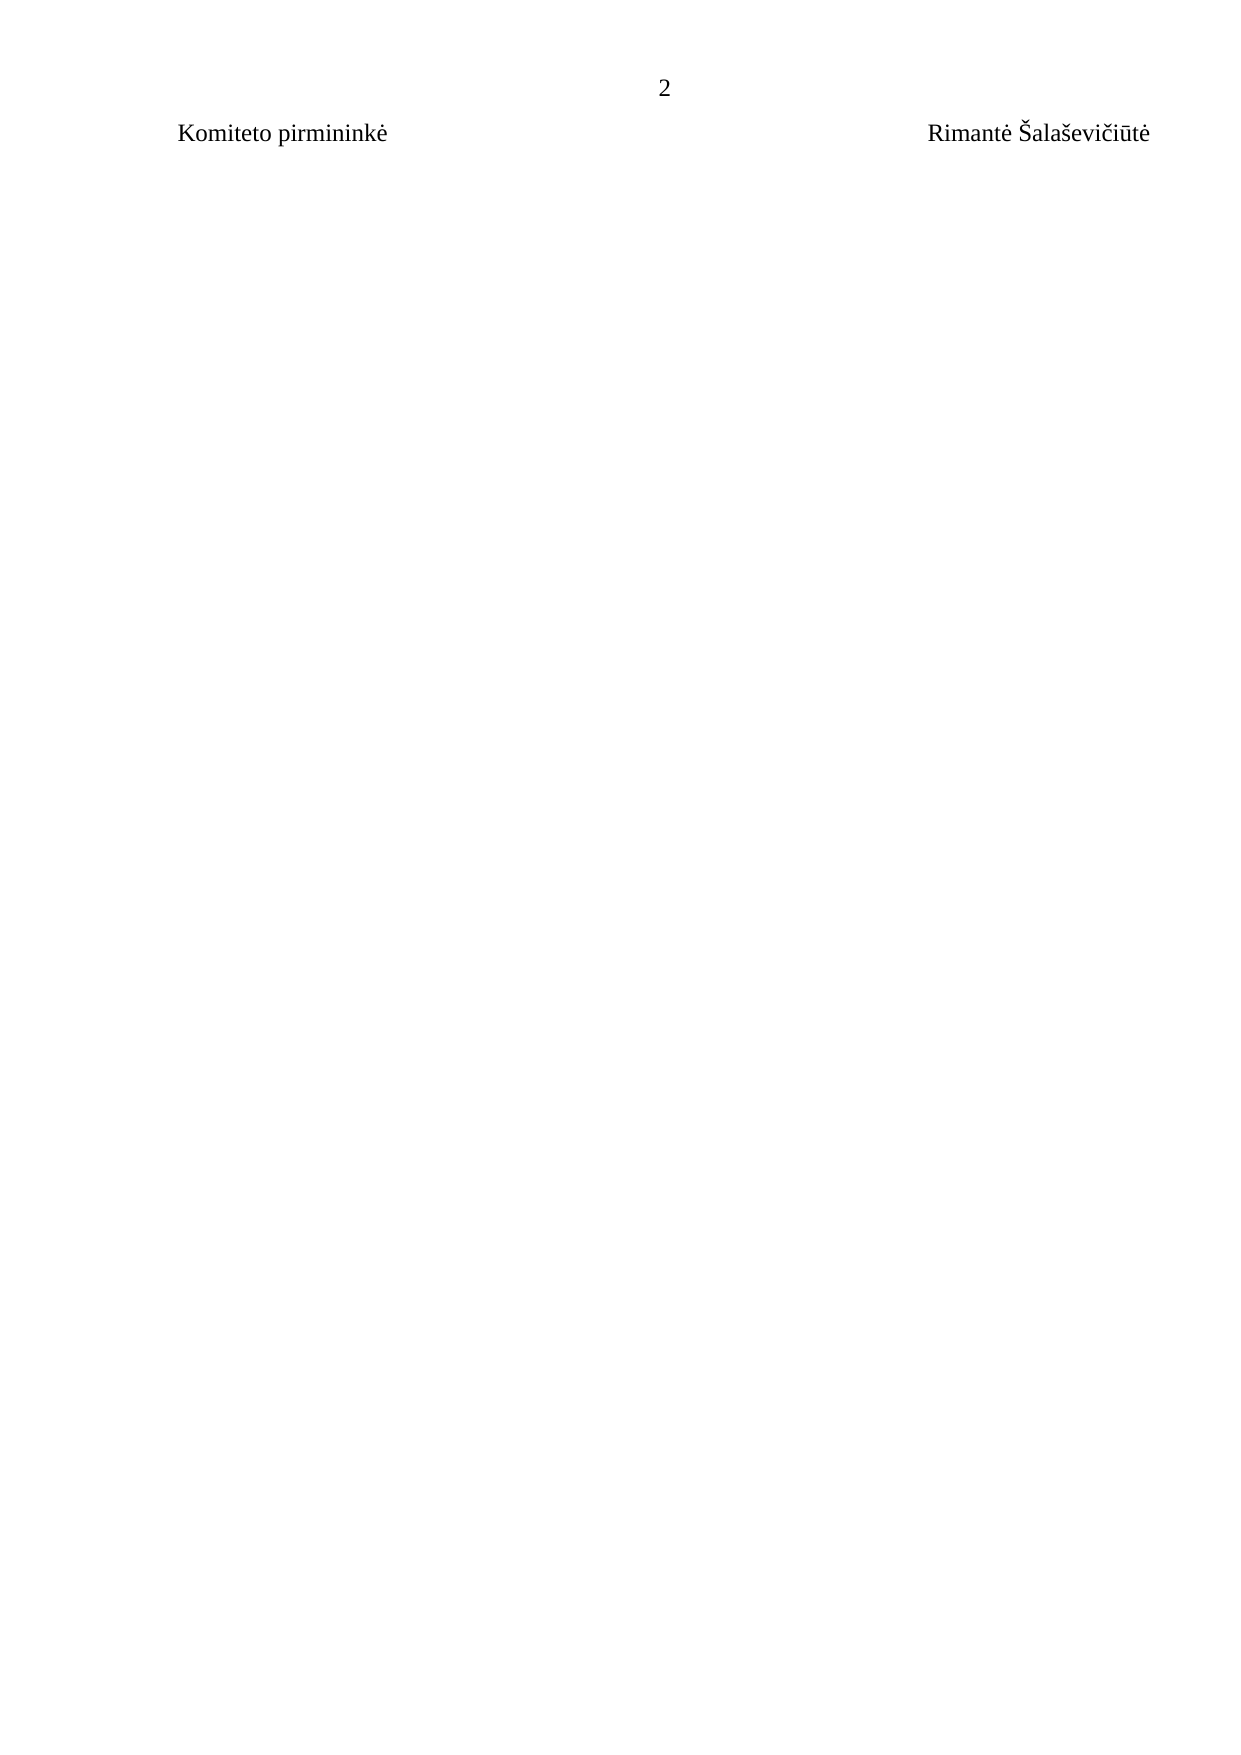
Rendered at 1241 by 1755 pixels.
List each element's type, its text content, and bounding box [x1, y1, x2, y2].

text Komiteto pirmininkė Rimantė Šalaševičiūtė [177, 118, 1152, 147]
